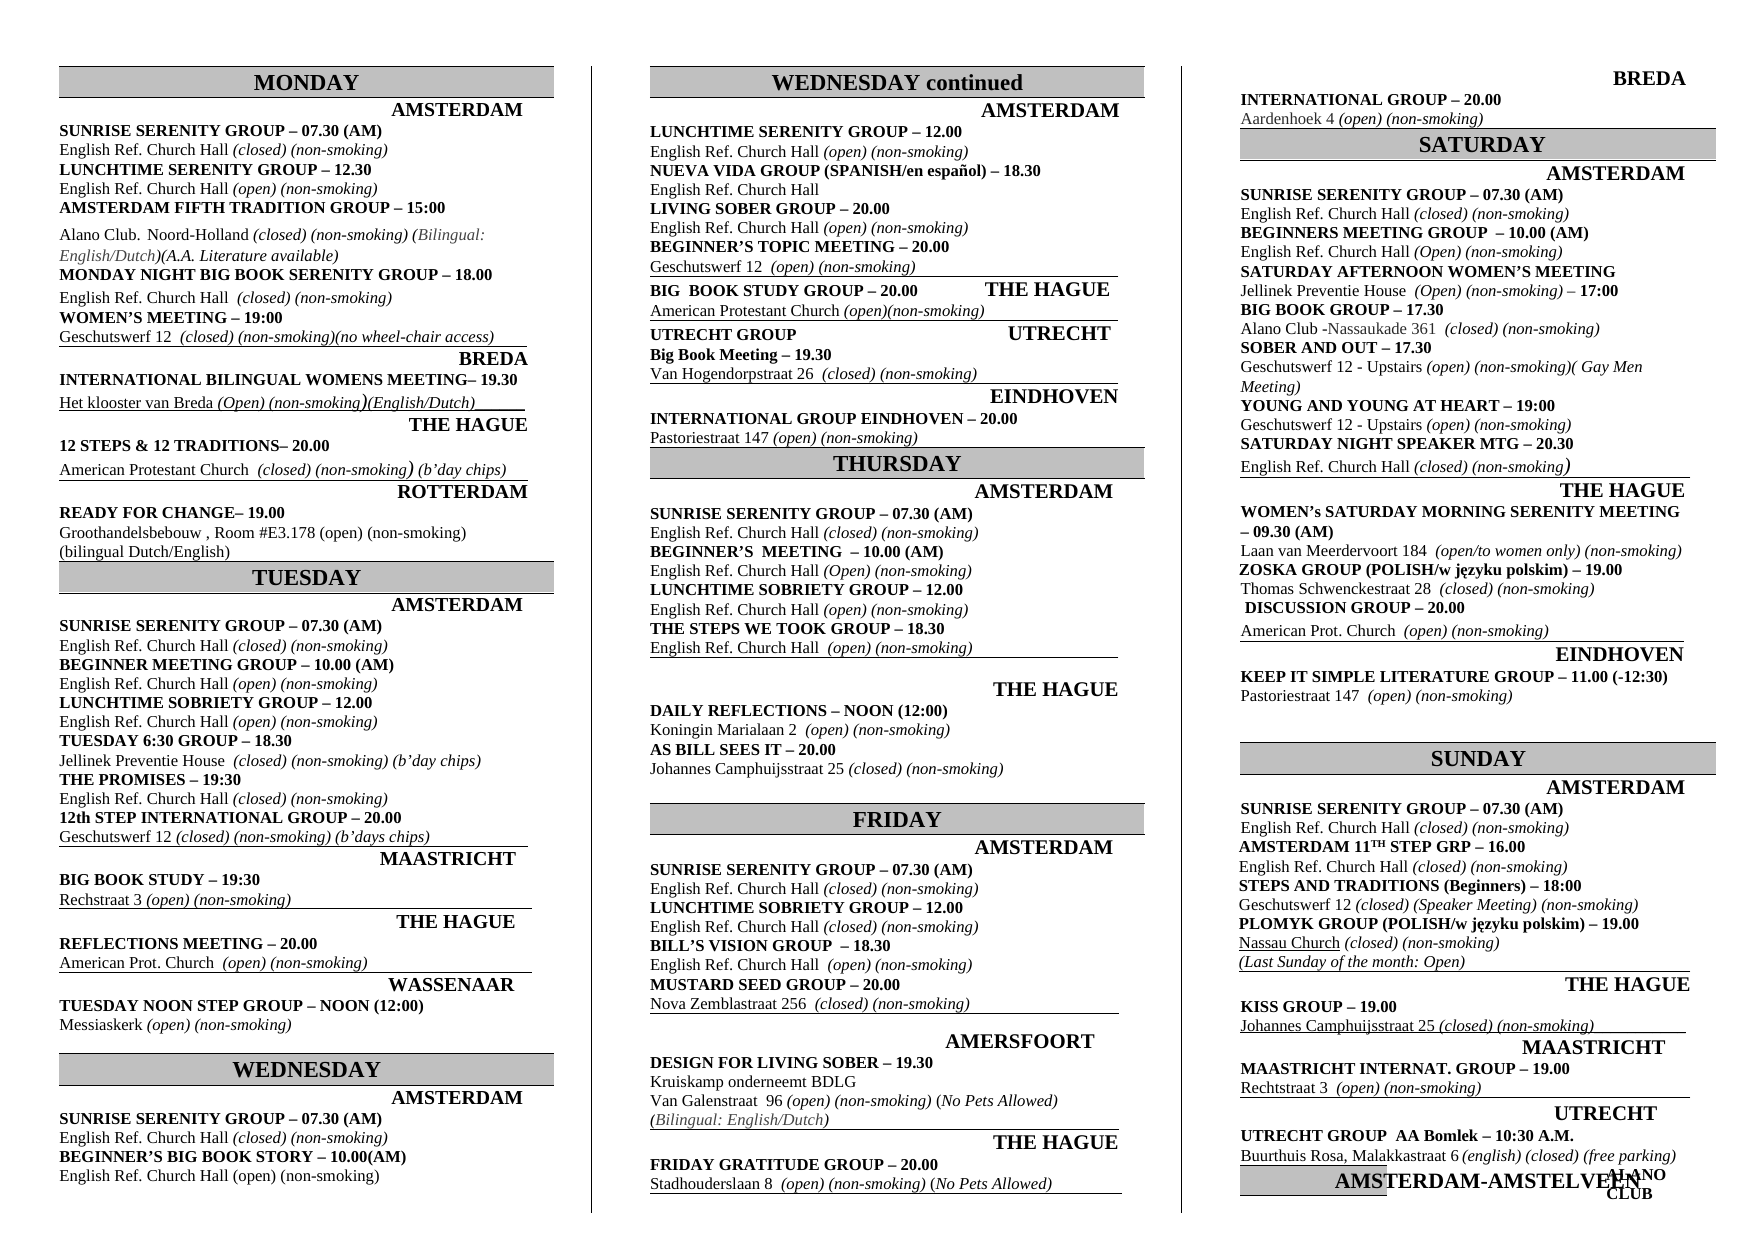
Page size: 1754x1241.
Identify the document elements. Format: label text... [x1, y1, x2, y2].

text Koningin Marialaan 2 (open) (non-smoking) [650, 720, 1119, 739]
text BILL’S VISION GROUP – 18.30 [650, 936, 1118, 955]
text AMSTERDAM [59, 1086, 528, 1109]
text MAASTRICHT INTERNAT. GROUP – 19.00 [1240, 1059, 1690, 1078]
text UTRECHT GROUP UTRECHT [650, 321, 1118, 344]
text 12 STEPS & 12 TRADITIONS– 20.00 [59, 436, 528, 455]
text THE HAGUE [1240, 478, 1690, 502]
text LUNCHTIME SERENITY GROUP – 12.30 [59, 159, 528, 178]
text SUNRISE SERENITY GROUP – 07.30 (AM) [59, 1109, 528, 1128]
text Big Book Meeting – 19.30 [650, 344, 1118, 364]
text TUESDAY 6:30 GROUP – 18.30 [59, 731, 528, 750]
text Rechtstraat 3 (open) (non-smoking) [1240, 1078, 1690, 1097]
text English Ref. Church Hall (closed) (non-smoking) [1240, 453, 1690, 477]
text AMSTERDAM [650, 835, 1118, 859]
text AMSTERDAM [650, 98, 1122, 122]
text English Ref. Church Hall (open) (non-smoking) [59, 178, 528, 198]
text AS BILL SEES IT – 20.00 [650, 739, 1119, 758]
text Groothandelsbebouw , Room #E3.178 (open) (non-smoking) (bilingual Dutch/English) [59, 522, 532, 561]
text AMSTERDAM FIFTH TRADITION GROUP – 15:00 [59, 198, 527, 217]
text Jellinek Preventie House (closed) (non-smoking) (b’day chips) [59, 750, 528, 769]
text Jellinek Preventie House (Open) (non-smoking) – 17:00 [1240, 281, 1690, 300]
text SOBER AND OUT – 17.30 [1240, 338, 1690, 357]
text Geschutswerf 12 - Upstairs (open) (non-smoking) [1240, 415, 1690, 434]
text AMSTERDAM [59, 594, 528, 616]
text THE STEPS WE TOOK GROUP – 18.30 [650, 618, 1118, 638]
text SATURDAY AFTERNOON WOMEN’S MEETING [1240, 261, 1690, 281]
text English Ref. Church Hall (closed) (non-smoking) [650, 878, 1118, 898]
text WOMEN’s SATURDAY MORNING SERENITY MEETING – 09.30 (AM) [1240, 502, 1690, 541]
text DISCUSSION GROUP – 20.00 [1240, 598, 1690, 617]
text UTRECHT GROUP AA Bomlek – 10:30 A.M. [1240, 1126, 1690, 1145]
text English Ref. Church Hall (closed) (non-smoking) [650, 523, 1118, 542]
text English Ref. Church Hall (open) (non-smoking) [650, 638, 1118, 657]
text AMSTERDAM [59, 98, 528, 121]
subtitle KEEP IT SIMPLE LITERATURE GROUP – 11.00 (-12:30) [1240, 666, 1684, 686]
text BEGINNER’S MEETING – 10.00 (AM) [650, 542, 1118, 561]
text English Ref. Church Hall (closed) (non-smoking) [650, 917, 1118, 936]
text Geschutswerf 12 (open) (non-smoking) [650, 256, 1118, 276]
text English Ref. Church Hall (closed) (non-smoking) [59, 140, 528, 159]
subtitle English Ref. Church Hall (closed) (non-smoking) [1240, 818, 1690, 837]
text THE HAGUE [59, 413, 528, 436]
text English Ref. Church Hall (open) (non-smoking) [59, 1166, 528, 1185]
text YOUNG AND YOUNG AT HEART – 19:00 [1240, 396, 1690, 415]
text Nassau Church (closed) (non-smoking) (Last Sunday of the month: Open) [1239, 933, 1690, 971]
text STEPS AND TRADITIONS (Beginners) – 18:00 [1239, 876, 1690, 895]
text INTERNATIONAL BILINGUAL WOMENS MEETING– 19.30 [59, 370, 528, 389]
text BREDA [1240, 66, 1687, 90]
text REFLECTIONS MEETING – 20.00 [59, 933, 532, 953]
text Nova Zemblastraat 256 (closed) (non-smoking) [650, 993, 1119, 1013]
text WOMEN’S MEETING – 19:00 [59, 308, 527, 327]
text Kruiskamp onderneemt BDLG [650, 1072, 1119, 1091]
text American Prot. Church (open) (non-smoking) [1240, 617, 1684, 641]
table_header SATURDAY [1240, 129, 1716, 159]
text WASSENAAR [59, 973, 532, 996]
text BEGINNER’S BIG BOOK STORY – 10.00(AM) [59, 1147, 528, 1166]
text LUNCHTIME SERENITY GROUP – 12.00 [650, 122, 1118, 141]
text English Ref. Church Hall (open) (non-smoking) [650, 218, 1118, 237]
text English Ref. Church Hall (Open) (non-smoking) [1240, 242, 1690, 261]
text AMSTERDAM [650, 479, 1118, 503]
table_header TUESDAY [59, 562, 554, 592]
text DAILY REFLECTIONS – NOON (12:00) [650, 701, 1118, 720]
text ­­­­­­Rechstraat 3 (open) (non-smoking) [59, 889, 532, 908]
text Geschutswerf 12 (closed) (non-smoking) (b’days chips) [59, 827, 528, 846]
text SATURDAY NIGHT SPEAKER MTG – 20.30 [1240, 434, 1690, 453]
text SUNRISE SERENITY GROUP – 07.30 (AM) [59, 121, 528, 140]
text THE HAGUE [1239, 972, 1690, 996]
subtitle Johannes Camphuijsstraat 25 (closed) (non-smoking)___________ [1240, 1016, 1690, 1035]
text English Ref. Church Hall (open) (non-smoking) [59, 712, 528, 731]
text English Ref. Church Hall (Open) (non-smoking) [650, 561, 1118, 580]
text AMERSFOORT [871, 1028, 1118, 1053]
text SUNRISE SERENITY GROUP – 07.30 (AM) [650, 859, 1118, 878]
text THE PROMISES – 19:30 [59, 769, 528, 789]
text EINDHOVEN [650, 384, 1118, 408]
text BREDA [59, 347, 528, 370]
text 12th STEP INTERNATIONAL GROUP – 20.00 [59, 808, 528, 827]
text BIG BOOK STUDY – 19:30 [59, 870, 532, 889]
text Johannes Camphuijsstraat 25 (closed) (non-smoking) [650, 758, 1119, 778]
text INTERNATIONAL GROUP – 20.00 [1240, 90, 1687, 109]
text AMSTERDAM [1240, 775, 1690, 799]
text SUNRISE SERENITY GROUP – 07.30 (AM) [1240, 799, 1690, 818]
text Van Galenstraat 96 (open) (non-smoking) (No Pets Allowed) (Bilingual: English/Dutch) [650, 1091, 1119, 1129]
text TUESDAY NOON STEP GROUP – NOON (12:00) [59, 996, 532, 1015]
text LUNCHTIME SOBRIETY GROUP – 12.00 [650, 580, 1118, 599]
text NUEVA VIDA GROUP (SPANISH/en español) – 18.30 [650, 161, 1118, 180]
text Stadhouderslaan 8 (open) (non-smoking) (No Pets Allowed) [650, 1173, 1122, 1193]
text ROTTERDAM [59, 481, 528, 503]
text AMSTERDAM 11TH STEP GRP – 16.00 [1239, 837, 1690, 856]
text Alano Club -Nassaukade 361 (closed) (non-smoking) [1240, 319, 1690, 338]
text Pastoriestraat 147 (open) (non-smoking) [650, 428, 1122, 447]
text THE HAGUE [59, 909, 532, 933]
text Van Hogendorpstraat 26 (closed) (non-smoking) [650, 364, 1118, 383]
table_header AMSTERDAM-AMSTELVEEN [1240, 1166, 1387, 1195]
text MUSTARD SEED GROUP – 20.00 [650, 974, 1118, 993]
text MAASTRICHT [59, 847, 532, 870]
text DESIGN FOR LIVING SOBER – 19.30 [650, 1053, 1118, 1072]
text BEGINNER’S TOPIC MEETING – 20.00 [650, 237, 1118, 256]
text Messiaskerk (open) (non-smoking) [59, 1015, 532, 1034]
text ALANO CLUB [1606, 1164, 1678, 1203]
text English Ref. Church Hall (open) (non-smoking) [650, 599, 1118, 618]
text BIG BOOK GROUP – 17.30 [1240, 300, 1690, 319]
table_header SUNDAY [1240, 743, 1716, 774]
subtitle KISS GROUP – 19.00 [1240, 996, 1690, 1016]
text Geschutswerf 12 (closed) (non-smoking)(no wheel-chair access) [59, 327, 527, 346]
text MAASTRICHT [1388, 1035, 1690, 1059]
text BEGINNER MEETING GROUP – 10.00 (AM) [59, 654, 528, 674]
table_header FRIDAY [650, 804, 1144, 834]
text MONDAY NIGHT BIG BOOK SERENITY GROUP – 18.00 [59, 265, 528, 284]
text English Ref. Church Hall [650, 180, 1118, 199]
text BEGINNERS MEETING GROUP – 10.00 (AM) [1240, 223, 1690, 242]
text English Ref. Church Hall (open) (non-smoking) [650, 955, 1118, 974]
text American Protestant Church (closed) (non-smoking) (b’day chips) [59, 455, 528, 479]
table_header WEDNESDAY [59, 1054, 554, 1085]
text BIG BOOK STUDY GROUP – 20.00 THE HAGUE [650, 277, 1118, 301]
text Het klooster van Breda (Open) (non-smoking)(English/Dutch)______ [59, 389, 528, 413]
text FRIDAY GRATITUDE GROUP – 20.00 [650, 1154, 1118, 1173]
text THE HAGUE [650, 677, 1118, 701]
text PLOMYK GROUP (POLISH/w języku polskim) – 19.00 [1239, 914, 1690, 933]
text Laan van Meerdervoort 184 (open/to women only) (non-smoking) [1240, 541, 1690, 560]
text Aardenhoek 4 (open) (non-smoking) [1240, 109, 1687, 128]
text LUNCHTIME SOBRIETY GROUP – 12.00 [650, 898, 1118, 917]
text English Ref. Church Hall (closed) (non-smoking) [59, 635, 528, 654]
text Pastoriestraat 147 (open) (non-smoking) [1240, 686, 1684, 705]
text SUNRISE SERENITY GROUP – 07.30 (AM) [59, 616, 528, 635]
text Alano Club. Noord-Holland (closed) (non-smoking) (Bilingual: English/Dutch)(A.A. Literature available) [59, 217, 527, 265]
text AMSTERDAM [1240, 161, 1690, 185]
text READY FOR CHANGE– 19.00 [59, 503, 528, 522]
text English Ref. Church Hall (open) (non-smoking) [650, 141, 1118, 161]
text SUNRISE SERENITY GROUP – 07.30 (AM) [1240, 185, 1690, 204]
text EINDHOVEN [1240, 642, 1684, 666]
text Geschutswerf 12 - Upstairs (open) (non-smoking)( Gay Men Meeting) [1240, 357, 1690, 396]
text English Ref. Church Hall (closed) (non-smoking) [59, 789, 528, 808]
text Thomas Schwenckestraat 28 (closed) (non-smoking) [1240, 579, 1690, 598]
text English Ref. Church Hall (closed) (non-smoking) [1239, 856, 1690, 876]
text English Ref. Church Hall (closed) (non-smoking) [1240, 204, 1690, 223]
text LUNCHTIME SOBRIETY GROUP – 12.00 [59, 693, 528, 712]
text English Ref. Church Hall (open) (non-smoking) [59, 674, 528, 693]
table_header MONDAY [59, 67, 554, 97]
text SUNRISE SERENITY GROUP – 07.30 (AM) [650, 503, 1118, 523]
table_header WEDNESDAY continued [650, 67, 1144, 97]
text LIVING SOBER GROUP – 20.00 [650, 199, 1122, 218]
text English Ref. Church Hall (closed) (non-smoking) [59, 284, 527, 308]
text English Ref. Church Hall (closed) (non-smoking) [59, 1128, 528, 1147]
table_header THURSDAY [650, 448, 1144, 478]
text Geschutswerf 12 (closed) (Speaker Meeting) (non-smoking) [1239, 895, 1690, 914]
text ZOSKA GROUP (POLISH/w języku polskim) – 19.00 [1239, 560, 1690, 579]
text Buurthuis Rosa, Malakkastraat 6 (english) (closed) (free parking) [1240, 1145, 1690, 1164]
text UTRECHT [1240, 1098, 1690, 1126]
text American Prot. Church (open) (non-smoking) [59, 953, 532, 972]
text INTERNATIONAL GROUP EINDHOVEN – 20.00 [650, 408, 1122, 428]
text THE HAGUE [650, 1130, 1118, 1154]
text American Protestant Church (open)(non-smoking) [650, 301, 1118, 320]
